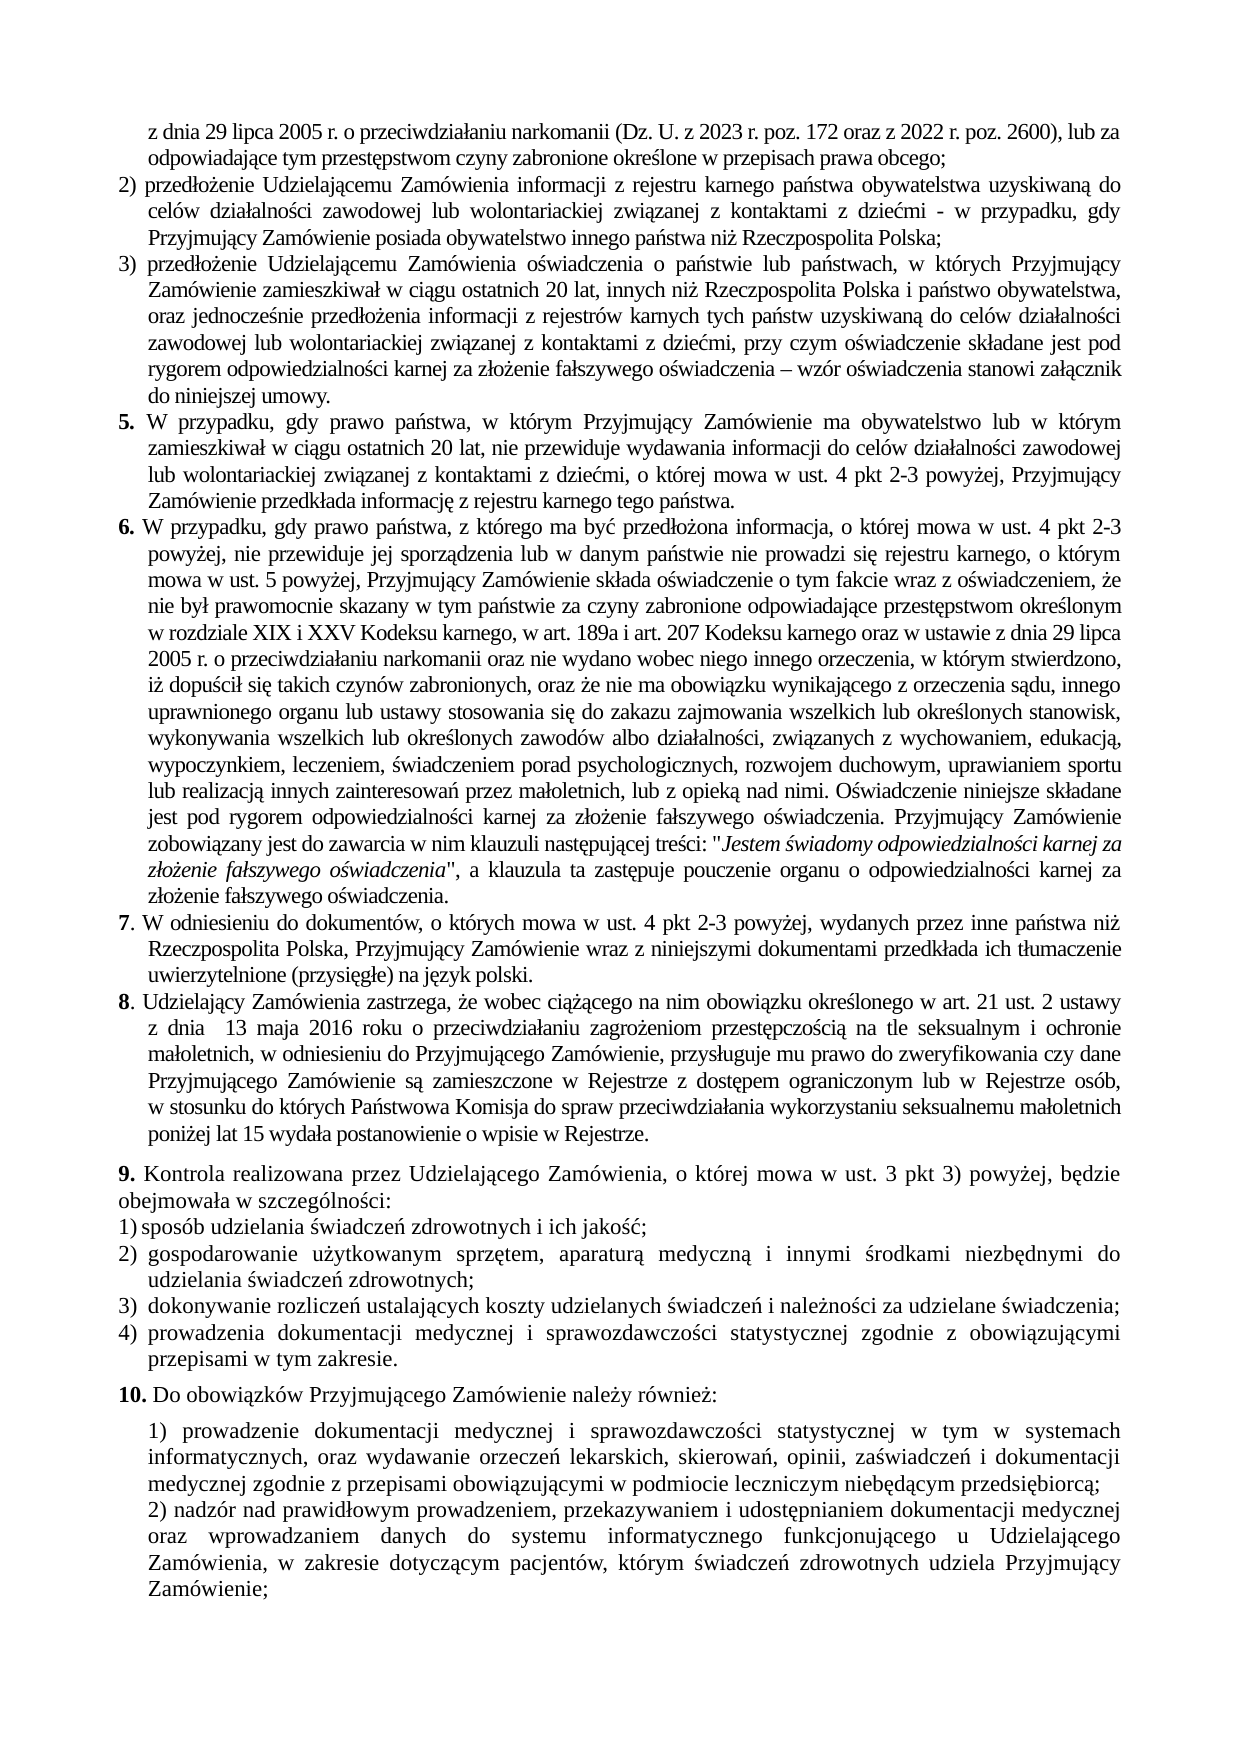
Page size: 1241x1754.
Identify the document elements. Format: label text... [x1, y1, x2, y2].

list prowadzenia dokumentacji medycznej i sprawozdawczości statystycznej zgodnie z obowiązującymi przepisami w tym zakresie. [118, 1319, 1122, 1371]
list z dnia 29 lipca 2005 r. o przeciwdziałaniu narkomanii (Dz. U. z 2023 r. poz. 172 oraz z 2022 r. poz. 2600), lub za odpowiadające tym przestępstwom czyny zabronione określone w przepisach prawa obcego; [118, 118, 1122, 171]
list 5. W przypadku, gdy prawo państwa, w którym Przyjmujący Zamówienie ma obywatelstwo lub w którym zamieszkiwał w ciągu ostatnich 20 lat, nie przewiduje wydawania informacji do celów działalności zawodowej lub wolontariackiej związanej z kontaktami z dziećmi, o której mowa w ust. 4 pkt 2-3 powyżej, Przyjmujący Zamówienie przedkłada informację z rejestru karnego tego państwa. [118, 408, 1122, 513]
list 3) przedłożenie Udzielającemu Zamówienia oświadczenia o państwie lub państwach, w których Przyjmujący Zamówienie zamieszkiwał w ciągu ostatnich 20 lat, innych niż Rzeczpospolita Polska i państwo obywatelstwa, oraz jednocześnie przedłożenia informacji z rejestrów karnych tych państw uzyskiwaną do celów działalności zawodowej lub wolontariackiej związanej z kontaktami z dziećmi, przy czym oświadczenie składane jest pod rygorem odpowiedzialności karnej za złożenie fałszywego oświadczenia – wzór oświadczenia stanowi załącznik do niniejszej umowy. [118, 250, 1122, 408]
list 7. W odniesieniu do dokumentów, o których mowa w ust. 4 pkt 2-3 powyżej, wydanych przez inne państwa niż Rzeczpospolita Polska, Przyjmujący Zamówienie wraz z niniejszymi dokumentami przedkłada ich tłumaczenie uwierzytelnione (przysięgłe) na język polski. [118, 909, 1122, 988]
list gospodarowanie użytkowanym sprzętem, aparaturą medyczną i innymi środkami niezbędnymi do udzielania świadczeń zdrowotnych; [118, 1239, 1122, 1292]
text 9. Kontrola realizowana przez Udzielającego Zamówienia, o której mowa w ust. 3 pkt 3) powyżej, będzie obejmowała w szczególności: [118, 1161, 1122, 1213]
text 10. Do obowiązków Przyjmującego Zamówienie należy również: [118, 1381, 1122, 1407]
list 8. Udzielający Zamówienia zastrzega, że wobec ciążącego na nim obowiązku określonego w art. 21 ust. 2 ustawy z dnia 13 maja 2016 roku o przeciwdziałaniu zagrożeniom przestępczością na tle seksualnym i ochronie małoletnich, w odniesieniu do Przyjmującego Zamówienie, przysługuje mu prawo do zweryfikowania czy dane Przyjmującego Zamówienie są zamieszczone w Rejestrze z dostępem ograniczonym lub w Rejestrze osób, w stosunku do których Państwowa Komisja do spraw przeciwdziałania wykorzystaniu seksualnemu małoletnich poniżej lat 15 wydała postanowienie o wpisie w Rejestrze. [118, 988, 1122, 1146]
list 1) prowadzenie dokumentacji medycznej i sprawozdawczości statystycznej w tym w systemach informatycznych, oraz wydawanie orzeczeń lekarskich, skierowań, opinii, zaświadczeń i dokumentacji medycznej zgodnie z przepisami obowiązującymi w podmiocie leczniczym niebędącym przedsiębiorcą; [118, 1417, 1122, 1496]
list 2) nadzór nad prawidłowym prowadzeniem, przekazywaniem i udostępnianiem dokumentacji medycznej oraz wprowadzaniem danych do systemu informatycznego funkcjonującego u Udzielającego Zamówienia, w zakresie dotyczącym pacjentów, którym świadczeń zdrowotnych udziela Przyjmujący Zamówienie; [118, 1496, 1122, 1601]
list sposób udzielania świadczeń zdrowotnych i ich jakość; [118, 1213, 1122, 1239]
list 6. W przypadku, gdy prawo państwa, z którego ma być przedłożona informacja, o której mowa w ust. 4 pkt 2-3 powyżej, nie przewiduje jej sporządzenia lub w danym państwie nie prowadzi się rejestru karnego, o którym mowa w ust. 5 powyżej, Przyjmujący Zamówienie składa oświadczenie o tym fakcie wraz z oświadczeniem, że nie był prawomocnie skazany w tym państwie za czyny zabronione odpowiadające przestępstwom określonym w rozdziale XIX i XXV Kodeksu karnego, w art. 189a i art. 207 Kodeksu karnego oraz w ustawie z dnia 29 lipca 2005 r. o przeciwdziałaniu narkomanii oraz nie wydano wobec niego innego orzeczenia, w którym stwierdzono, iż dopuścił się takich czynów zabronionych, oraz że nie ma obowiązku wynikającego z orzeczenia sądu, innego uprawnionego organu lub ustawy stosowania się do zakazu zajmowania wszelkich lub określonych stanowisk, wykonywania wszelkich lub określonych zawodów albo działalności, związanych z wychowaniem, edukacją, wypoczynkiem, leczeniem, świadczeniem porad psychologicznych, rozwojem duchowym, uprawianiem sportu lub realizacją innych zainteresowań przez małoletnich, lub z opieką nad nimi. Oświadczenie niniejsze składane jest pod rygorem odpowiedzialności karnej za złożenie fałszywego oświadczenia. Przyjmujący Zamówienie zobowiązany jest do zawarcia w nim klauzuli następującej treści: "Jestem świadomy odpowiedzialności karnej za złożenie fałszywego oświadczenia", a klauzula ta zastępuje pouczenie organu o odpowiedzialności karnej za złożenie fałszywego oświadczenia. [118, 513, 1122, 909]
list 2) przedłożenie Udzielającemu Zamówienia informacji z rejestru karnego państwa obywatelstwa uzyskiwaną do celów działalności zawodowej lub wolontariackiej związanej z kontaktami z dziećmi - w przypadku, gdy Przyjmujący Zamówienie posiada obywatelstwo innego państwa niż Rzeczpospolita Polska; [118, 171, 1122, 250]
list dokonywanie rozliczeń ustalających koszty udzielanych świadczeń i należności za udzielane świadczenia; [118, 1292, 1122, 1319]
